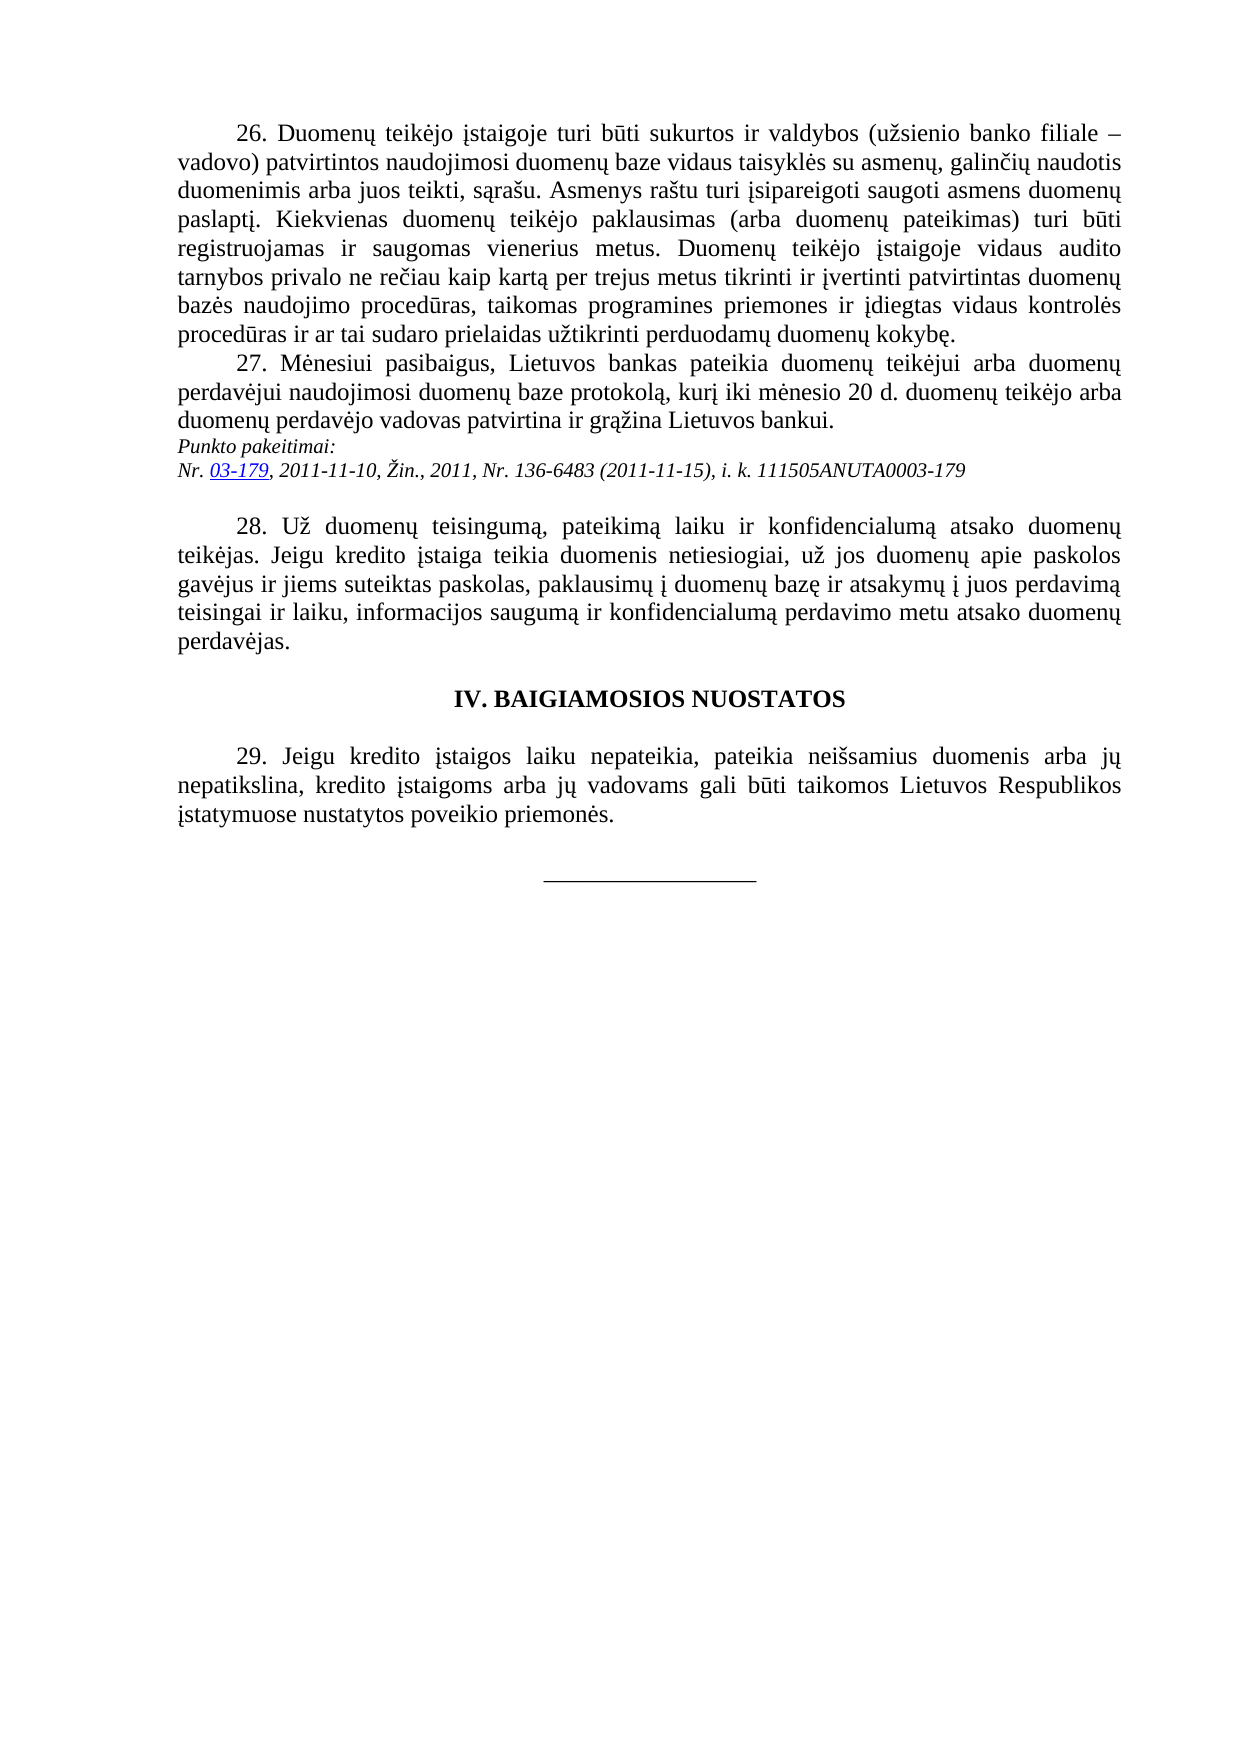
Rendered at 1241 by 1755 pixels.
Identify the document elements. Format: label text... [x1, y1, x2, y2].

text Nr. 03-179, 2011-11-10, Žin., 2011, Nr. 136-6483 (2011-11-15), i. k. 111505ANUTA0003-179 [177, 458, 1122, 482]
text IV. BAIGIAMOSIOS NUOSTATOS [177, 684, 1122, 712]
text 27. Mėnesiui pasibaigus, Lietuvos bankas pateikia duomenų teikėjui arba duomenų perdavėjui naudojimosi duomenų baze protokolą, kurį iki mėnesio 20 d. duomenų teikėjo arba duomenų perdavėjo vadovas patvirtina ir grąžina Lietuvos bankui. [177, 348, 1122, 434]
text _________________ [177, 856, 1122, 885]
text Punkto pakeitimai: [177, 434, 1122, 458]
text 26. Duomenų teikėjo įstaigoje turi būti sukurtos ir valdybos (užsienio banko filiale – vadovo) patvirtintos naudojimosi duomenų baze vidaus taisyklės su asmenų, galinčių naudotis duomenimis arba juos teikti, sąrašu. Asmenys raštu turi įsipareigoti saugoti asmens duomenų paslaptį. Kiekvienas duomenų teikėjo paklausimas (arba duomenų pateikimas) turi būti registruojamas ir saugomas vienerius metus. Duomenų teikėjo įstaigoje vidaus audito tarnybos privalo ne rečiau kaip kartą per trejus metus tikrinti ir įvertinti patvirtintas duomenų bazės naudojimo procedūras, taikomas programines priemones ir įdiegtas vidaus kontrolės procedūras ir ar tai sudaro prielaidas užtikrinti perduodamų duomenų kokybę. [177, 118, 1122, 348]
text 29. Jeigu kredito įstaigos laiku nepateikia, pateikia neišsamius duomenis arba jų nepatikslina, kredito įstaigoms arba jų vadovams gali būti taikomos Lietuvos Respublikos įstatymuose nustatytos poveikio priemonės. [177, 741, 1122, 827]
text 28. Už duomenų teisingumą, pateikimą laiku ir konfidencialumą atsako duomenų teikėjas. Jeigu kredito įstaiga teikia duomenis netiesiogiai, už jos duomenų apie paskolos gavėjus ir jiems suteiktas paskolas, paklausimų į duomenų bazę ir atsakymų į juos perdavimą teisingai ir laiku, informacijos saugumą ir konfidencialumą perdavimo metu atsako duomenų perdavėjas. [177, 511, 1122, 655]
